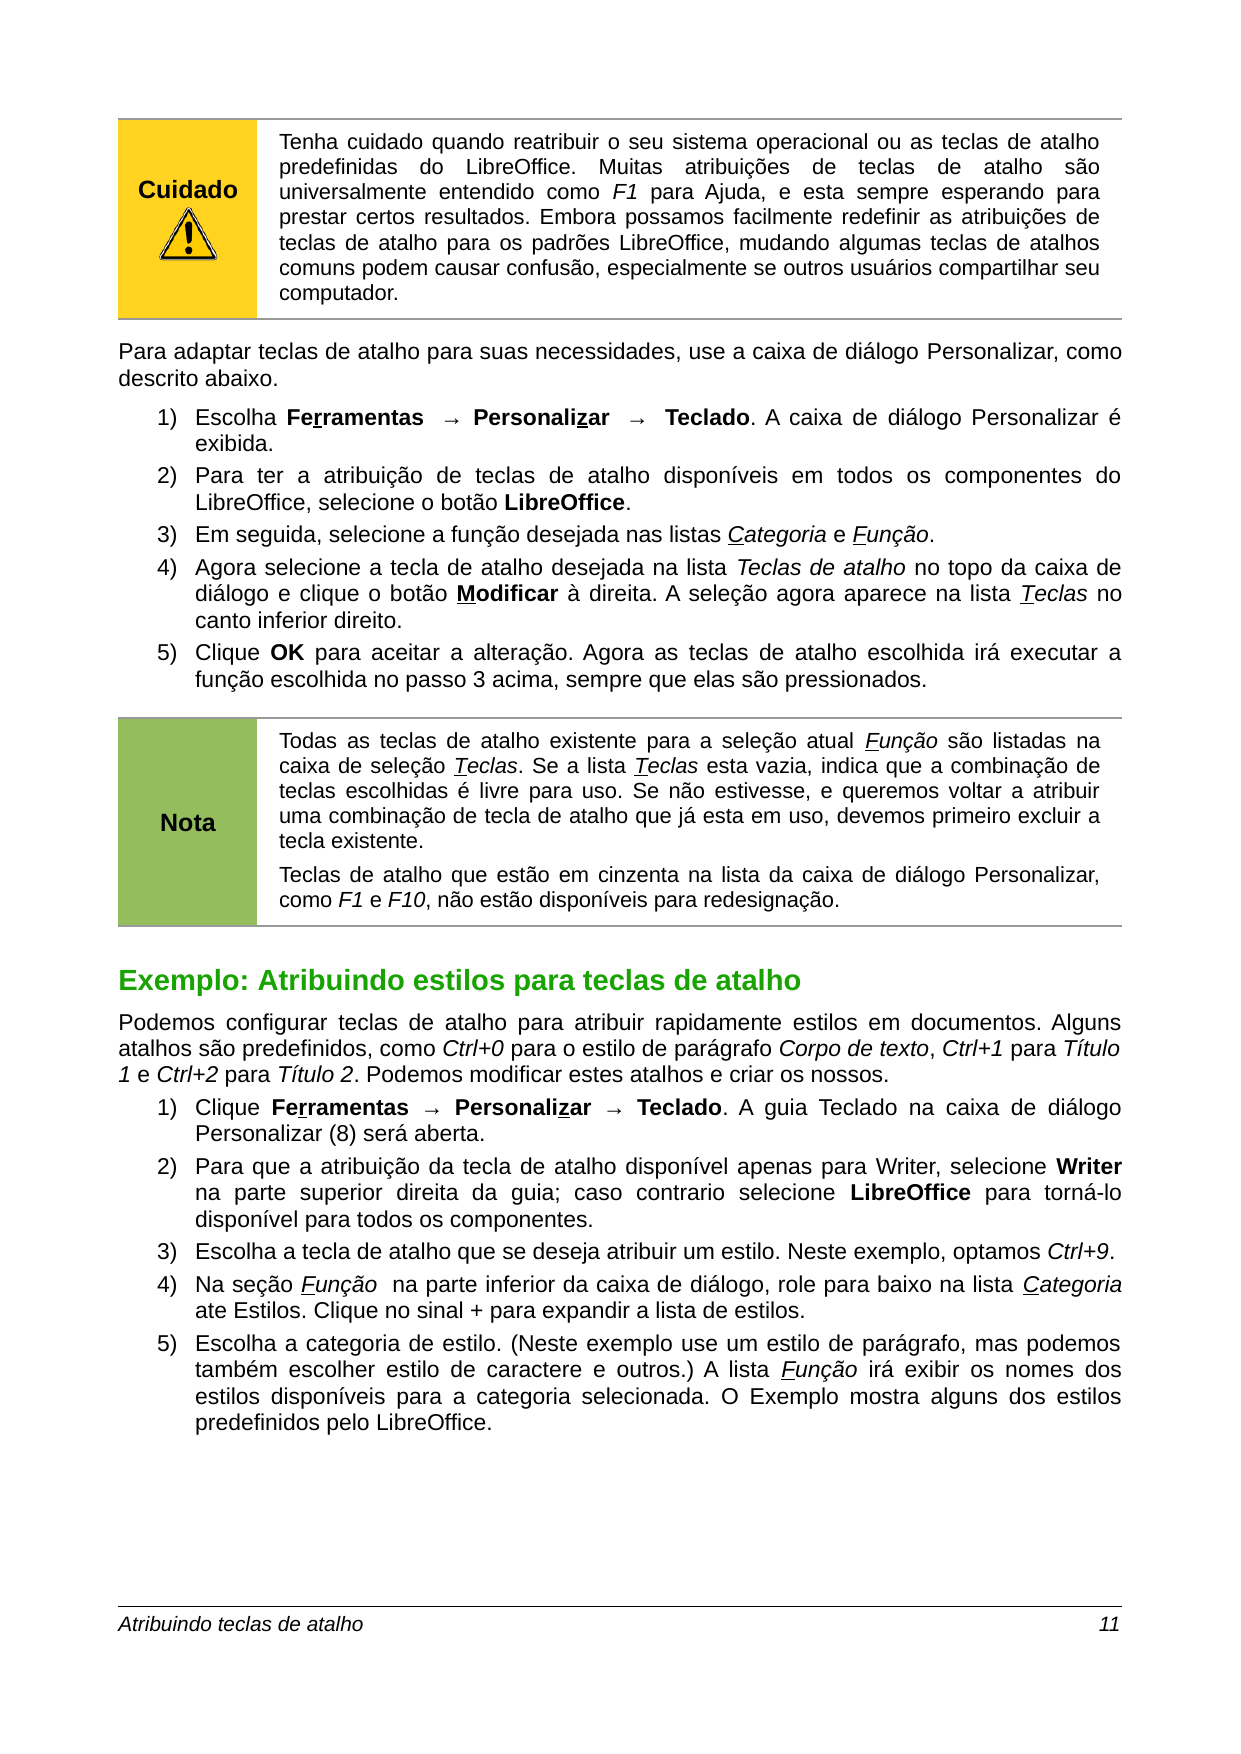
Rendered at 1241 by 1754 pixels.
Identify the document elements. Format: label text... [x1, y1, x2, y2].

table_header Cuidado [118, 120, 257, 318]
table_header Todas as teclas de atalho existente para a seleção atual Função são listadas na caixa de seleção Teclas. Se a lista Teclas esta vazia, indica que a combinação de teclas escolhidas é livre para uso. Se não estivesse, e queremos voltar a atribuir uma combinação de tecla de atalho que já esta em uso, devemos primeiro excluir a tecla existente. Teclas de atalho que estão em cinzenta na lista da caixa de diálogo Personalizar, como F1 e F10, não estão disponíveis para redesignação. [258, 719, 1122, 925]
list Escolha a categoria de estilo. (Neste exemplo use um estilo de parágrafo, mas podemos também escolher estilo de caractere e outros.) A lista Função irá exibir os nomes dos estilos disponíveis para a categoria selecionada. O Exemplo mostra alguns dos estilos predefinidos pelo LibreOffice. [177, 1330, 1122, 1435]
list Na seção Função na parte inferior da caixa de diálogo, role para baixo na lista Categoria ate Estilos. Clique no sinal + para expandir a lista de estilos. [177, 1271, 1122, 1324]
picture [155, 203, 220, 264]
list Clique OK para aceitar a alteração. Agora as teclas de atalho escolhida irá executar a função escolhida no passo 3 acima, sempre que elas são pressionados. [177, 639, 1122, 692]
list Escolha a tecla de atalho que se deseja atribuir um estilo. Neste exemplo, optamos Ctrl+9. [177, 1238, 1122, 1265]
table_header Nota [118, 719, 257, 925]
list Agora selecione a tecla de atalho desejada na lista Teclas de atalho no topo da caixa de diálogo e clique o botão Modificar à direita. A seleção agora aparece na lista Teclas no canto inferior direito. [177, 554, 1122, 633]
list Para ter a atribuição de teclas de atalho disponíveis em todos os componentes do LibreOffice, selecione o botão LibreOffice. [177, 462, 1122, 515]
list Para que a atribuição da tecla de atalho disponível apenas para Writer, selecione Writer na parte superior direita da guia; caso contrario selecione LibreOffice para torná-lo disponível para todos os componentes. [177, 1153, 1122, 1232]
list Escolha Ferramentas → Personalizar → Teclado. A caixa de diálogo Personalizar é exibida. [177, 403, 1122, 456]
list Podemos configurar teclas de atalho para atribuir rapidamente estilos em documentos. Alguns atalhos são predefinidos, como Ctrl+0 para o estilo de parágrafo Corpo de texto, Ctrl+1 para Título 1 e Ctrl+2 para Título 2. Podemos modificar estes atalhos e criar os nossos. [118, 1008, 1122, 1088]
text Para adaptar teclas de atalho para suas necessidades, use a caixa de diálogo Personalizar, como descrito abaixo. [118, 338, 1122, 391]
list Clique Ferramentas → Personalizar → Teclado. A guia Teclado na caixa de diálogo Personalizar (Figura 8) será aberta. [177, 1094, 1122, 1147]
list Em seguida, selecione a função desejada nas listas Categoria e Função. [177, 521, 1122, 548]
table_header Tenha cuidado quando reatribuir o seu sistema operacional ou as teclas de atalho predefinidas do LibreOffice. Muitas atribuições de teclas de atalho são universalmente entendido como F1 para Ajuda, e esta sempre esperando para prestar certos resultados. Embora possamos facilmente redefinir as atribuições de teclas de atalho para os padrões LibreOffice, mudando algumas teclas de atalhos comuns podem causar confusão, especialmente se outros usuários compartilhar seu computador. [258, 120, 1122, 318]
subtitle Exemplo: Atribuindo estilos para teclas de atalho [118, 963, 1122, 996]
